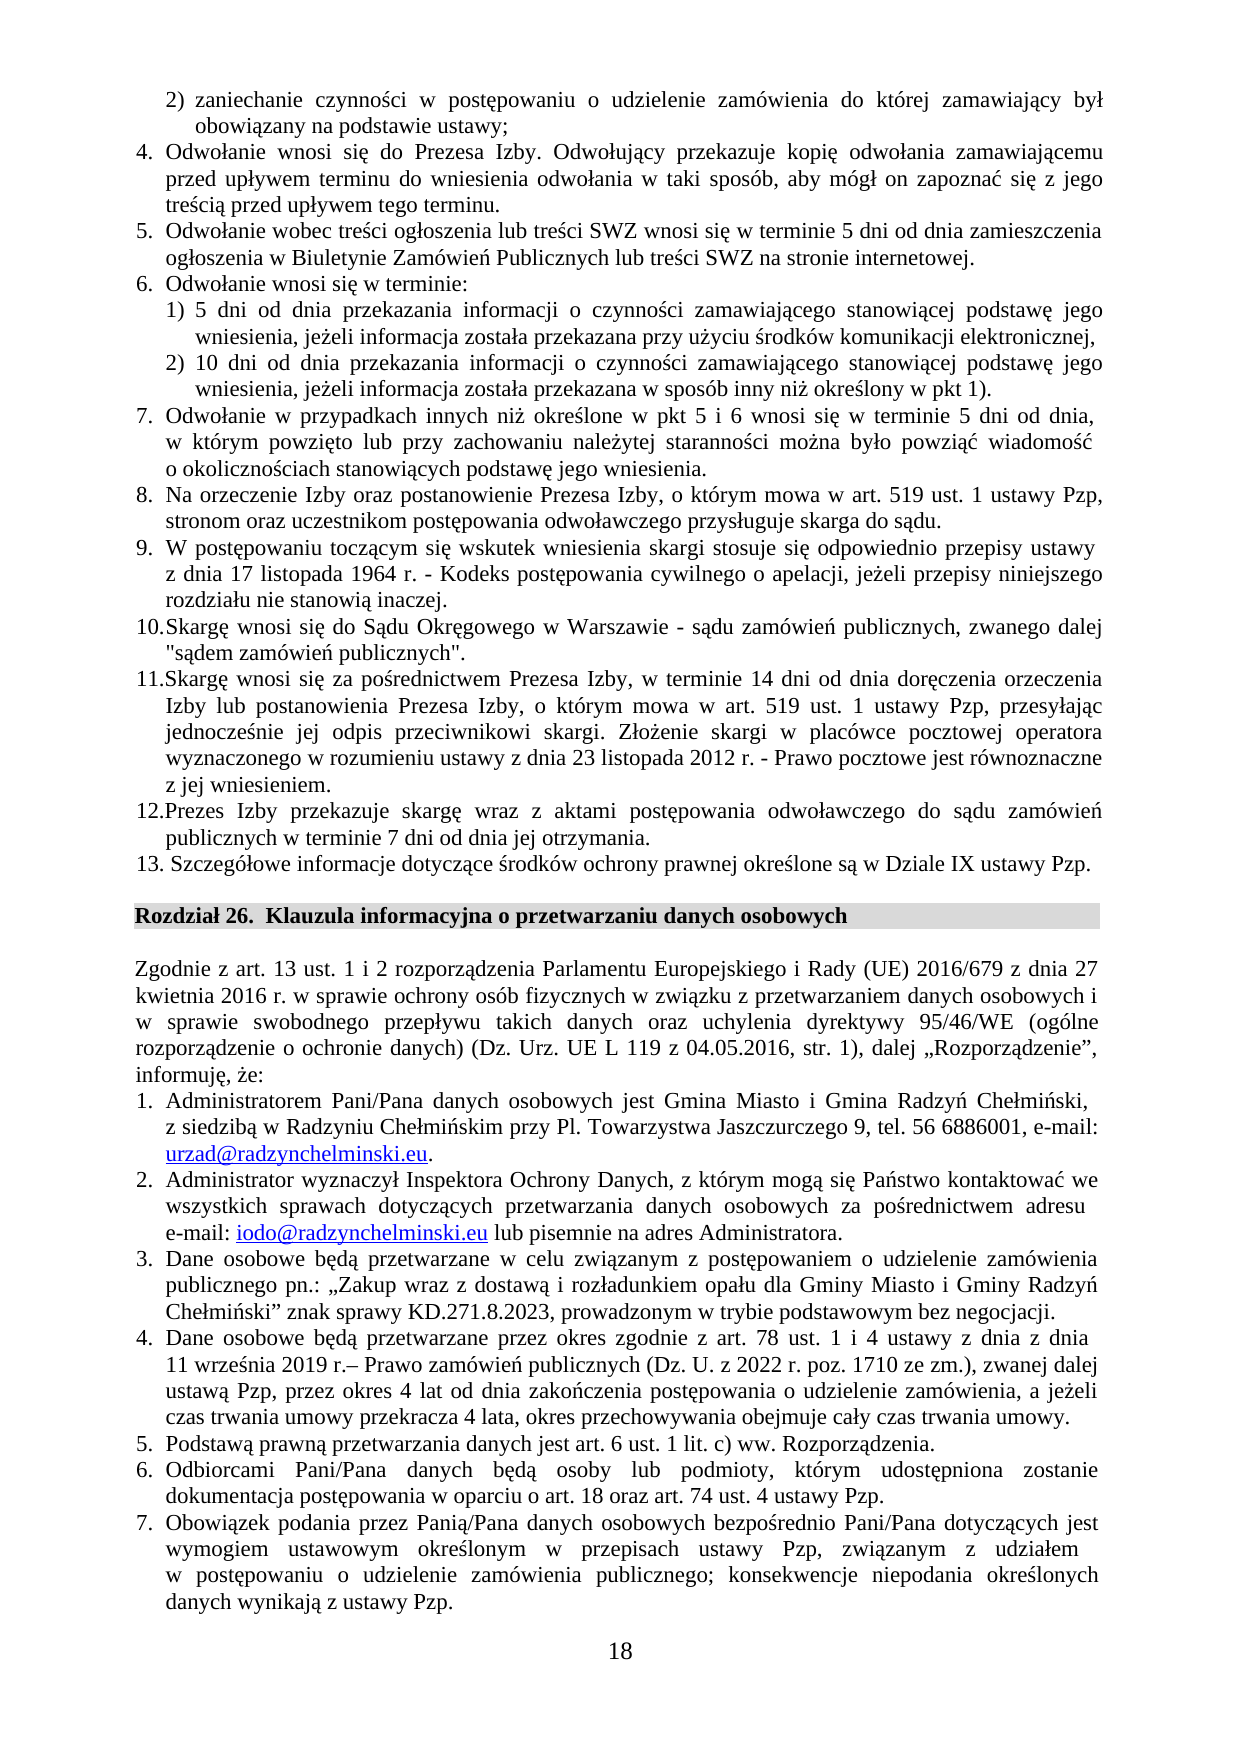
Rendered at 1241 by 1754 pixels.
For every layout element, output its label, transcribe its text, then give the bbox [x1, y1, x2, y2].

text 9. W postępowaniu toczącym się wskutek wniesienia skargi stosuje się odpowiednio przepisy ustawy z dnia 17 listopada 1964 r. - Kodeks postępowania cywilnego o apelacji, jeżeli przepisy niniejszego rozdziału nie stanowią inaczej. [136, 534, 1104, 613]
text 11.Skargę wnosi się za pośrednictwem Prezesa Izby, w terminie 14 dni od dnia doręczenia orzeczenia Izby lub postanowienia Prezesa Izby, o którym mowa w art. 519 ust. 1 ustawy Pzp, przesyłając jednocześnie jej odpis przeciwnikowi skargi. Złożenie skargi w placówce pocztowej operatora wyznaczonego w rozumieniu ustawy z dnia 23 listopada 2012 r. - Prawo pocztowe jest równoznaczne z jej wniesieniem. [136, 665, 1104, 797]
text 1. Administratorem Pani/Pana danych osobowych jest Gmina Miasto i Gmina Radzyń Chełmiński, z siedzibą w Radzyniu Chełmińskim przy Pl. Towarzystwa Jaszczurczego 9, tel. 56 6886001, e-mail: urzad@radzynchelminski.eu. [136, 1087, 1100, 1166]
text 2. Administrator wyznaczył Inspektora Ochrony Danych, z którym mogą się Państwo kontaktować we wszystkich sprawach dotyczących przetwarzania danych osobowych za pośrednictwem adresu e-mail: iodo@radzynchelminski.eu lub pisemnie na adres Administratora. [136, 1166, 1100, 1245]
text 13. Szczegółowe informacje dotyczące środków ochrony prawnej określone są w Dziale IX ustawy Pzp. [136, 850, 1104, 876]
text 3. Dane osobowe będą przetwarzane w celu związanym z postępowaniem o udzielenie zamówienia publicznego pn.: „Zakup wraz z dostawą i rozładunkiem opału dla Gminy Miasto i Gminy Radzyń Chełmiński” znak sprawy KD.271.8.2023, prowadzonym w trybie podstawowym bez negocjacji. [136, 1245, 1100, 1324]
text 7. Obowiązek podania przez Panią/Pana danych osobowych bezpośrednio Pani/Pana dotyczących jest wymogiem ustawowym określonym w przepisach ustawy Pzp, związanym z udziałem w postępowaniu o udzielenie zamówienia publicznego; konsekwencje niepodania określonych danych wynikają z ustawy Pzp. [136, 1509, 1100, 1614]
text Zgodnie z art. 13 ust. 1 i 2 rozporządzenia Parlamentu Europejskiego i Rady (UE) 2016/679 z dnia 27 kwietnia 2016 r. w sprawie ochrony osób fizycznych w związku z przetwarzaniem danych osobowych i w sprawie swobodnego przepływu takich danych oraz uchylenia dyrektywy 95/46/WE (ogólne rozporządzenie o ochronie danych) (Dz. Urz. UE L 119 z 04.05.2016, str. 1), dalej „Rozporządzenie”, informuję, że: [134, 955, 1100, 1087]
text 12.Prezes Izby przekazuje skargę wraz z aktami postępowania odwoławczego do sądu zamówień publicznych w terminie 7 dni od dnia jej otrzymania. [136, 797, 1104, 850]
text Rozdział 26. Klauzula informacyjna o przetwarzaniu danych osobowych [134, 903, 1100, 929]
text 4. Dane osobowe będą przetwarzane przez okres zgodnie z art. 78 ust. 1 i 4 ustawy z dnia z dnia 11 września 2019 r.– Prawo zamówień publicznych (Dz. U. z 2022 r. poz. 1710 ze zm.), zwanej dalej ustawą Pzp, przez okres 4 lat od dnia zakończenia postępowania o udzielenie zamówienia, a jeżeli czas trwania umowy przekracza 4 lata, okres przechowywania obejmuje cały czas trwania umowy. [136, 1324, 1100, 1430]
text 7. Odwołanie w przypadkach innych niż określone w pkt 5 i 6 wnosi się w terminie 5 dni od dnia, w którym powzięto lub przy zachowaniu należytej staranności można było powziąć wiadomość o okolicznościach stanowiących podstawę jego wniesienia. [136, 402, 1104, 481]
text 5. Podstawą prawną przetwarzania danych jest art. 6 ust. 1 lit. c) ww. Rozporządzenia. [136, 1430, 1100, 1456]
text 1) 5 dni od dnia przekazania informacji o czynności zamawiającego stanowiącej podstawę jego wniesienia, jeżeli informacja została przekazana przy użyciu środków komunikacji elektronicznej, [165, 296, 1104, 349]
text 8. Na orzeczenie Izby oraz postanowienie Prezesa Izby, o którym mowa w art. 519 ust. 1 ustawy Pzp, stronom oraz uczestnikom postępowania odwoławczego przysługuje skarga do sądu. [136, 481, 1104, 534]
text 5. Odwołanie wobec treści ogłoszenia lub treści SWZ wnosi się w terminie 5 dni od dnia zamieszczenia ogłoszenia w Biuletynie Zamówień Publicznych lub treści SWZ na stronie internetowej. [136, 217, 1104, 270]
text 10. Skargę wnosi się do Sądu Okręgowego w Warszawie - sądu zamówień publicznych, zwanego dalej "sądem zamówień publicznych". [136, 613, 1104, 665]
text 2) 10 dni od dnia przekazania informacji o czynności zamawiającego stanowiącej podstawę jego wniesienia, jeżeli informacja została przekazana w sposób inny niż określony w pkt 1). [165, 349, 1104, 402]
text 6. Odbiorcami Pani/Pana danych będą osoby lub podmioty, którym udostępniona zostanie dokumentacja postępowania w oparciu o art. 18 oraz art. 74 ust. 4 ustawy Pzp. [136, 1456, 1100, 1509]
text 2) zaniechanie czynności w postępowaniu o udzielenie zamówienia do której zamawiający był obowiązany na podstawie ustawy; [165, 86, 1104, 138]
text 4. Odwołanie wnosi się do Prezesa Izby. Odwołujący przekazuje kopię odwołania zamawiającemu przed upływem terminu do wniesienia odwołania w taki sposób, aby mógł on zapoznać się z jego treścią przed upływem tego terminu. [136, 138, 1104, 217]
text 6. Odwołanie wnosi się w terminie: [136, 270, 1104, 296]
